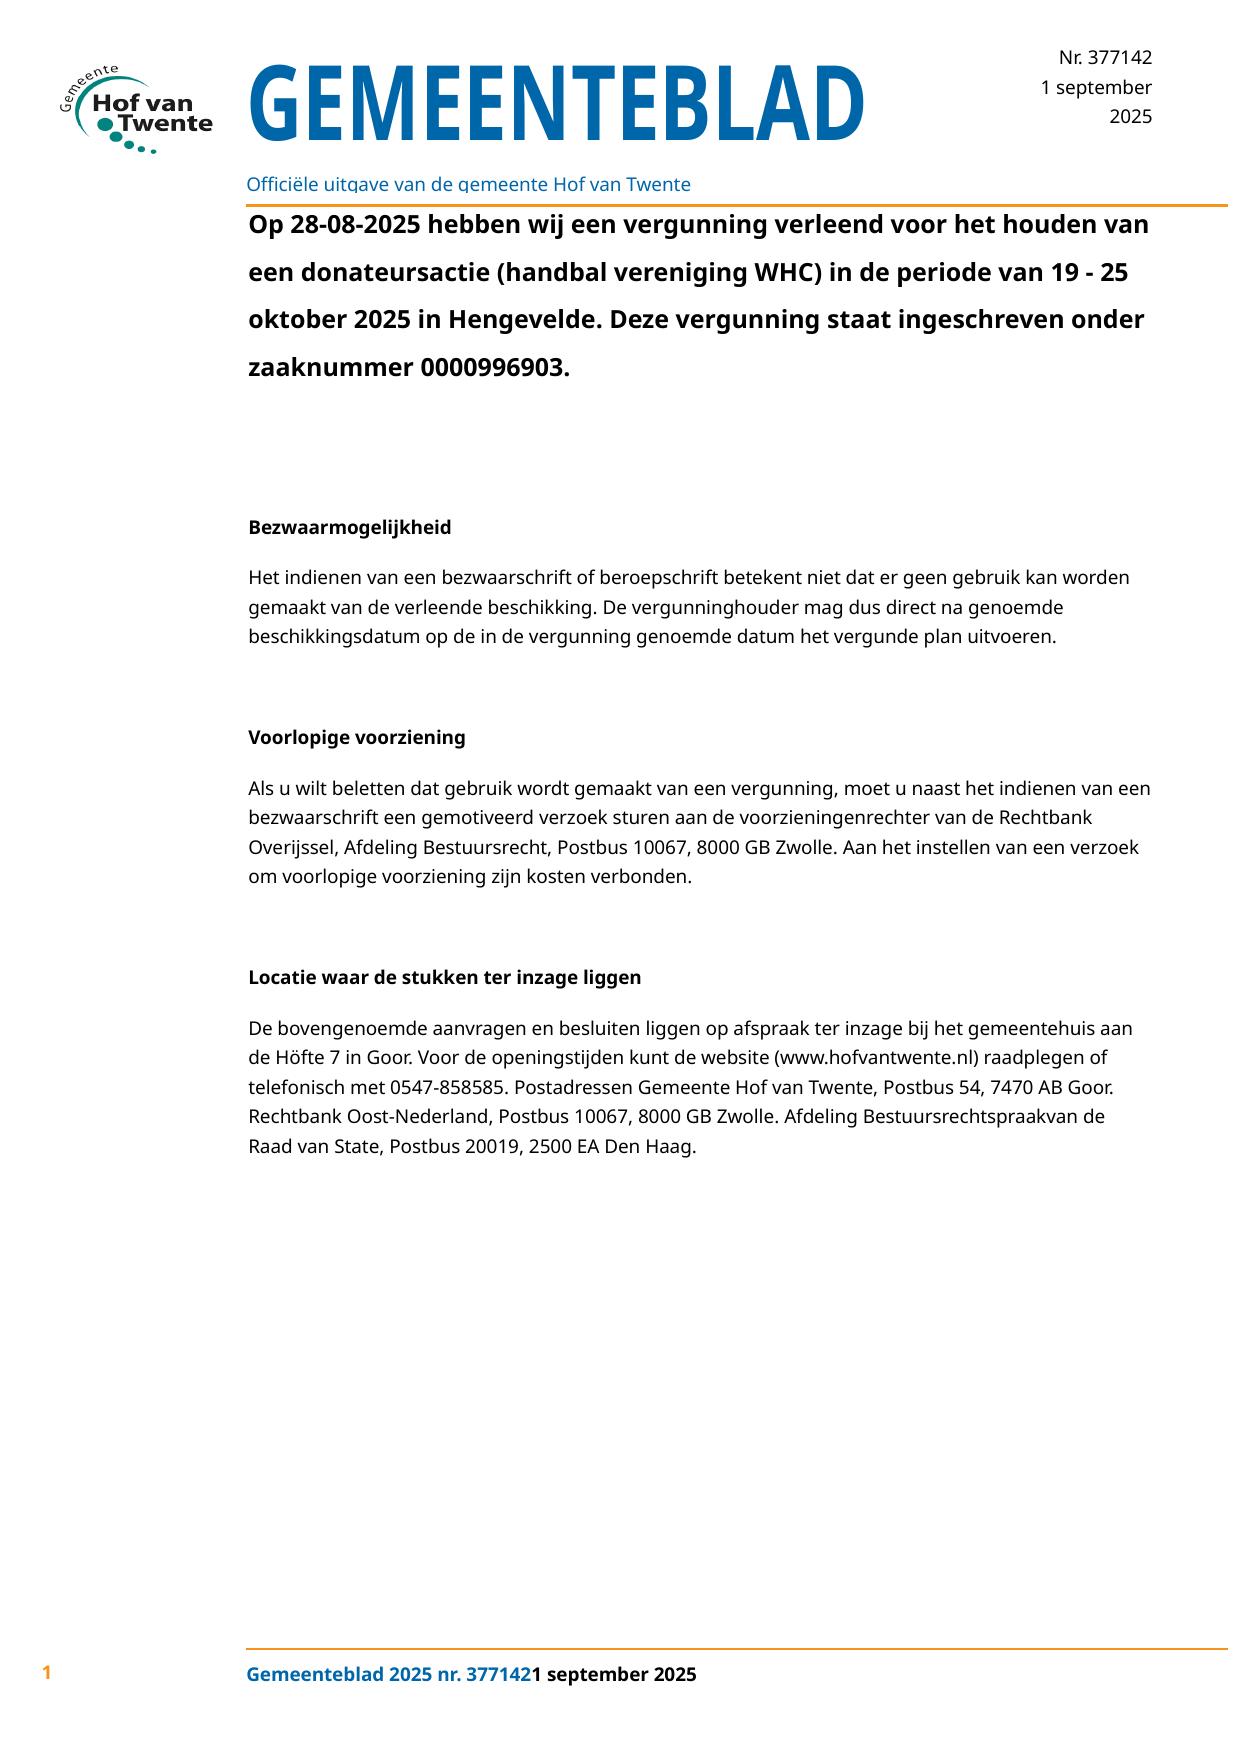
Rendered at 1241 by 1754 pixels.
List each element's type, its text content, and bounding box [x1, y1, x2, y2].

text Bezwaarmogelijkheid [248, 514, 1152, 540]
text Op 28-08-2025 hebben wij een vergunning verleend voor het houden van een donateursactie (handbal vereniging WHC) in de periode van 19 - 25 oktober 2025 in Hengevelde. Deze vergunning staat ingeschreven onder zaaknummer 0000996903. [248, 207, 1152, 384]
picture [41, 47, 231, 172]
text De bovengenoemde aanvragen en besluiten liggen op afspraak ter inzage bij het gemeentehuis aan de Höfte 7 in Goor. Voor de openingstijden kunt de website (www.hofvantwente.nl) raadplegen of telefonisch met 0547-858585. Postadressen Gemeente Hof van Twente, Postbus 54, 7470 AB Goor. Rechtbank Oost-Nederland, Postbus 10067, 8000 GB Zwolle. Afdeling Bestuursrechtspraakvan de Raad van State, Postbus 20019, 2500 EA Den Haag. [248, 1015, 1152, 1159]
text Het indienen van een bezwaarschrift of beroepschrift betekent niet dat er geen gebruik kan worden gemaakt van de verleende beschikking. De vergunninghouder mag dus direct na genoemde beschikkingsdatum op de in de vergunning genoemde datum het vergunde plan uitvoeren. [248, 564, 1152, 649]
text Locatie waar de stukken ter inzage liggen [248, 964, 1152, 990]
text Voorlopige voorziening [248, 724, 1152, 750]
text Als u wilt beletten dat gebruik wordt gemaakt van een vergunning, moet u naast het indienen van een bezwaarschrift een gemotiveerd verzoek sturen aan de voorzieningenrechter van de Rechtbank Overijssel, Afdeling Bestuursrecht, Postbus 10067, 8000 GB Zwolle. Aan het instellen van een verzoek om voorlopige voorziening zijn kosten verbonden. [248, 775, 1152, 889]
